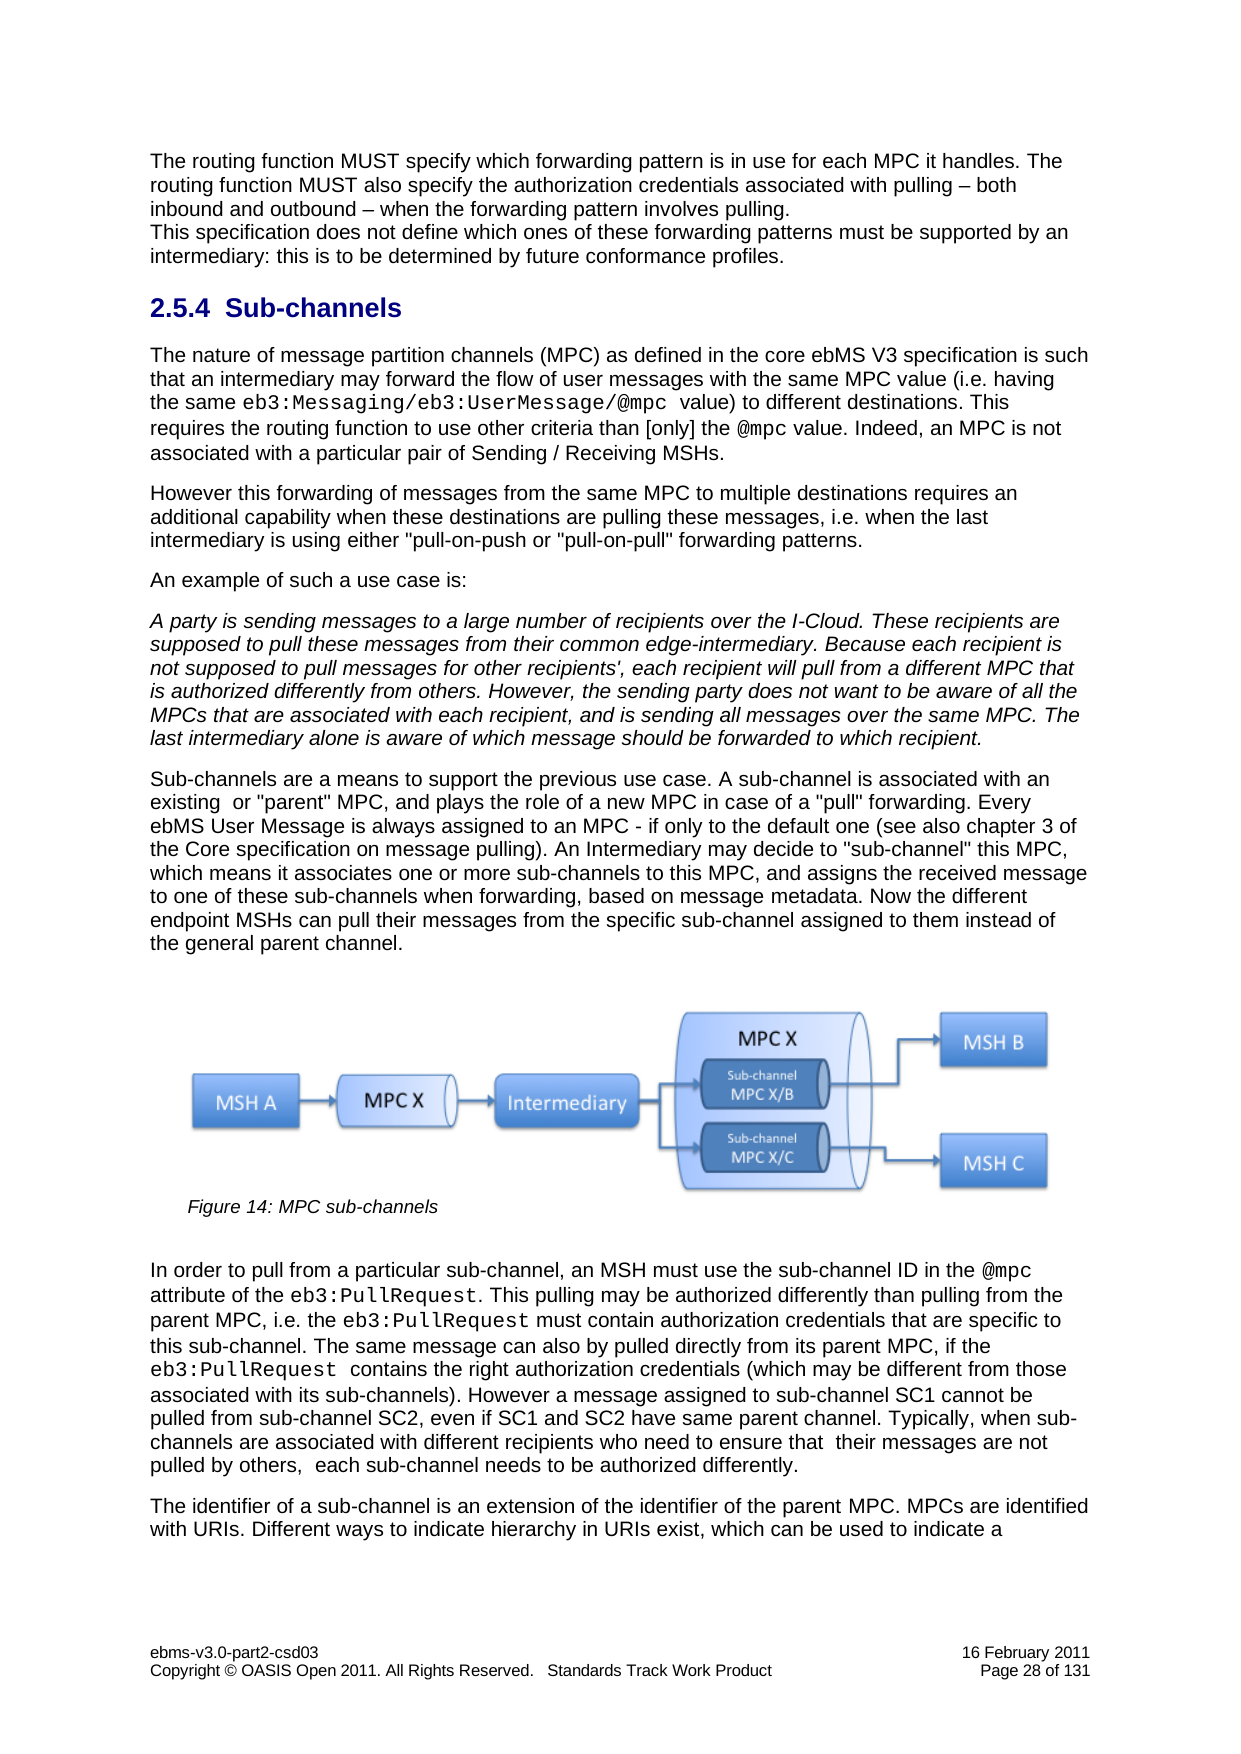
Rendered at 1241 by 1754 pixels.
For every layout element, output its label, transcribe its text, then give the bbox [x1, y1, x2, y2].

text This specification does not define which ones of these forwarding patterns must be supported by an intermediary: this is to be determined by future conformance profiles. [150, 221, 1090, 268]
subtitle Sub-channels [150, 293, 1090, 323]
text Figure 14: MPC sub-channels [187, 1197, 1053, 1218]
text The routing function MUST specify which forwarding pattern is in use for each MPC it handles. The routing function MUST also specify the authorization credentials associated with pulling – both inbound and outbound – when the forwarding pattern involves pulling. [150, 150, 1090, 221]
text However this forwarding of messages from the same MPC to multiple destinations requires an additional capability when these destinations are pulling these messages, i.e. when the last intermediary is using either "pull-on-push or "pull-on-pull" forwarding patterns. [150, 482, 1090, 552]
text Sub-channels are a means to support the previous use case. A sub-channel is associated with an existing or "parent" MPC, and plays the role of a new MPC in case of a "pull" forwarding. Every ebMS User Message is always assigned to an MPC - if only to the default one (see also chapter 3 of the Core specification on message pulling). An Intermediary may decide to "sub-channel" this MPC, which means it associates one or more sub-channels to this MPC, and assigns the received message to one of these sub-channels when forwarding, based on message metadata. Now the different endpoint MSHs can pull their messages from the specific sub-channel assigned to them instead of the general parent channel. [150, 767, 1090, 955]
text The identifier of a sub-channel is an extension of the identifier of the parent MPC. MPCs are identified with URIs. Different ways to indicate hierarchy in URIs exist, which can be used to indicate a [150, 1494, 1090, 1541]
text A party is sending messages to a large number of recipients over the I-Cloud. These recipients are supposed to pull these messages from their common edge-intermediary. Because each recipient is not supposed to pull messages for other recipients', each recipient will pull from a different MPC that is authorized differently from others. However, the sending party does not want to be aware of all the MPCs that are associated with each recipient, and is sending all messages over the same MPC. The last intermediary alone is aware of which message should be forwarded to which recipient. [150, 609, 1090, 750]
text The nature of message partition channels (MPC) as defined in the core ebMS V3 specification is such that an intermediary may forward the flow of user messages with the same MPC value (i.e. having the same eb3:Messaging/eb3:UserMessage/@mpc value) to different destinations. This requires the routing function to use other criteria than [only] the @mpc value. Indeed, an MPC is not associated with a particular pair of Sending / Receiving MSHs. [150, 343, 1090, 465]
text In order to pull from a particular sub-channel, an MSH must use the sub-channel ID in the @mpc attribute of the eb3:PullRequest. This pulling may be authorized differently than pulling from the parent MPC, i.e. the eb3:PullRequest must contain authorization credentials that are specific to this sub-channel. The same message can also by pulled directly from its parent MPC, if the eb3:PullRequest contains the right authorization credentials (which may be different from those associated with its sub-channels). However a message assigned to sub-channel SC1 cannot be pulled from sub-channel SC2, even if SC1 and SC2 have same parent channel. Typically, when sub-channels are associated with different recipients who need to ensure that their messages are not pulled by others, each sub-channel needs to be authorized differently. [150, 1258, 1090, 1477]
text An example of such a use case is: [150, 569, 1090, 592]
picture [187, 1008, 1053, 1197]
